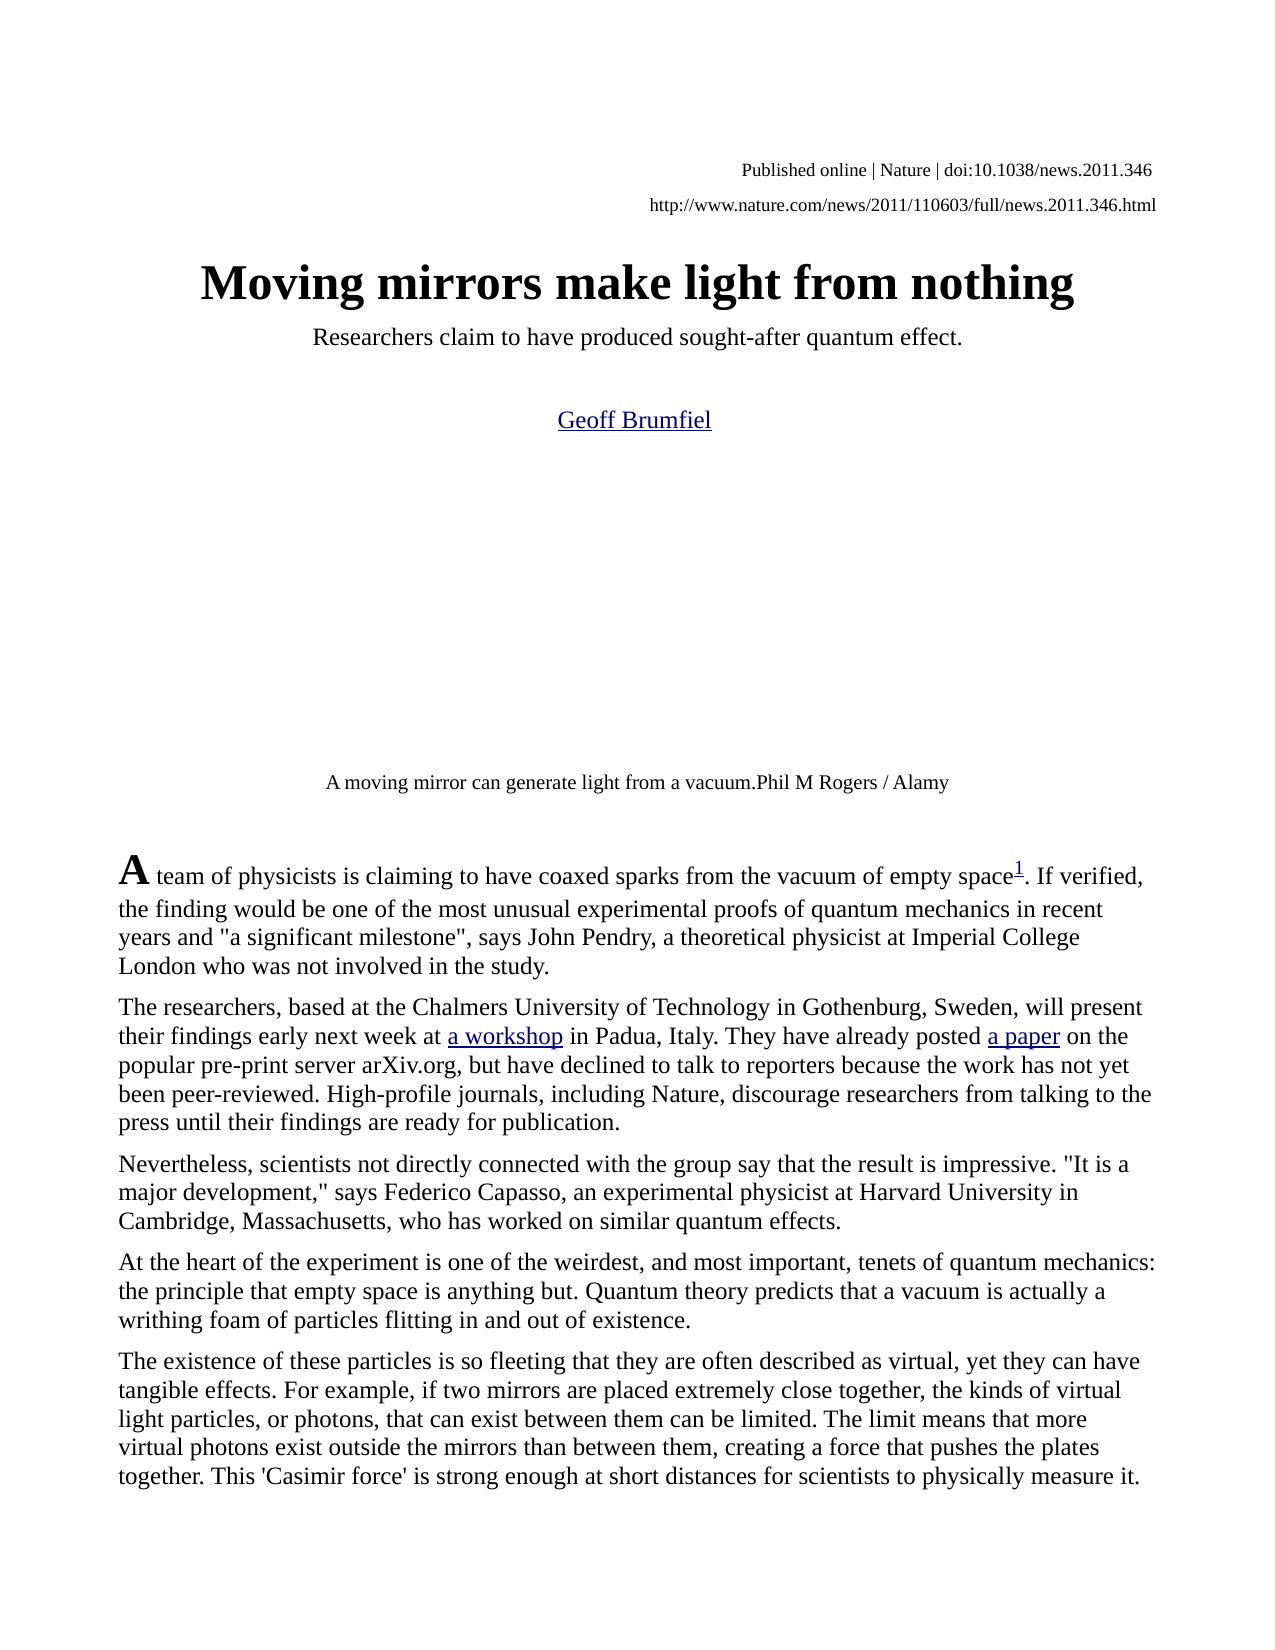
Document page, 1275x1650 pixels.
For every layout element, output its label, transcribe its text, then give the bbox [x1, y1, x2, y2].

text At the heart of the experiment is one of the weirdest, and most important, tenets of quantum mechanics: the principle that empty space is anything but. Quantum theory predicts that a vacuum is actually a writhing foam of particles flitting in and out of existence. [118, 1247, 1157, 1334]
text Researchers claim to have produced sought-after quantum effect. [118, 322, 1157, 351]
text The existence of these particles is so fleeting that they are often described as virtual, yet they can have tangible effects. For example, if two mirrors are placed extremely close together, the kinds of virtual light particles, or photons, that can exist between them can be limited. The limit means that more virtual photons exist outside the mirrors than between them, creating a force that pushes the plates together. This 'Casimir force' is strong enough at short distances for scientists to physically measure it. [118, 1346, 1157, 1490]
text The researchers, based at the Chalmers University of Technology in Gothenburg, Sweden, will present their findings early next week at a workshop in Padua, Italy. They have already posted a paper on the popular pre-print server arXiv.org, but have declined to talk to reporters because the work has not yet been peer-reviewed. High-profile journals, including Nature, discourage researchers from talking to the press until their findings are ready for publication. [118, 992, 1157, 1136]
text Published online | Nature | doi:10.1038/news.2011.346 [118, 159, 1157, 181]
subtitle Moving mirrors make light from nothing [118, 252, 1157, 310]
text Nevertheless, scientists not directly connected with the group say that the result is impressive. "It is a major development," says Federico Capasso, an experimental physicist at Harvard University in Cambridge, Massachusetts, who has worked on similar quantum effects. [118, 1149, 1157, 1235]
text http://www.nature.com/news/2011/110603/full/news.2011.346.html [118, 193, 1157, 215]
text Geoff Brumfiel [118, 405, 1157, 434]
text A moving mirror can generate light from a vacuum.Phil M Rogers / Alamy [118, 770, 1157, 794]
text A team of physicists is claiming to have coaxed sparks from the vacuum of empty space1. If verified, the finding would be one of the most unusual experimental proofs of quantum mechanics in recent years and "a significant milestone", says John Pendry, a theoretical physicist at Imperial College London who was not involved in the study. [118, 843, 1157, 980]
